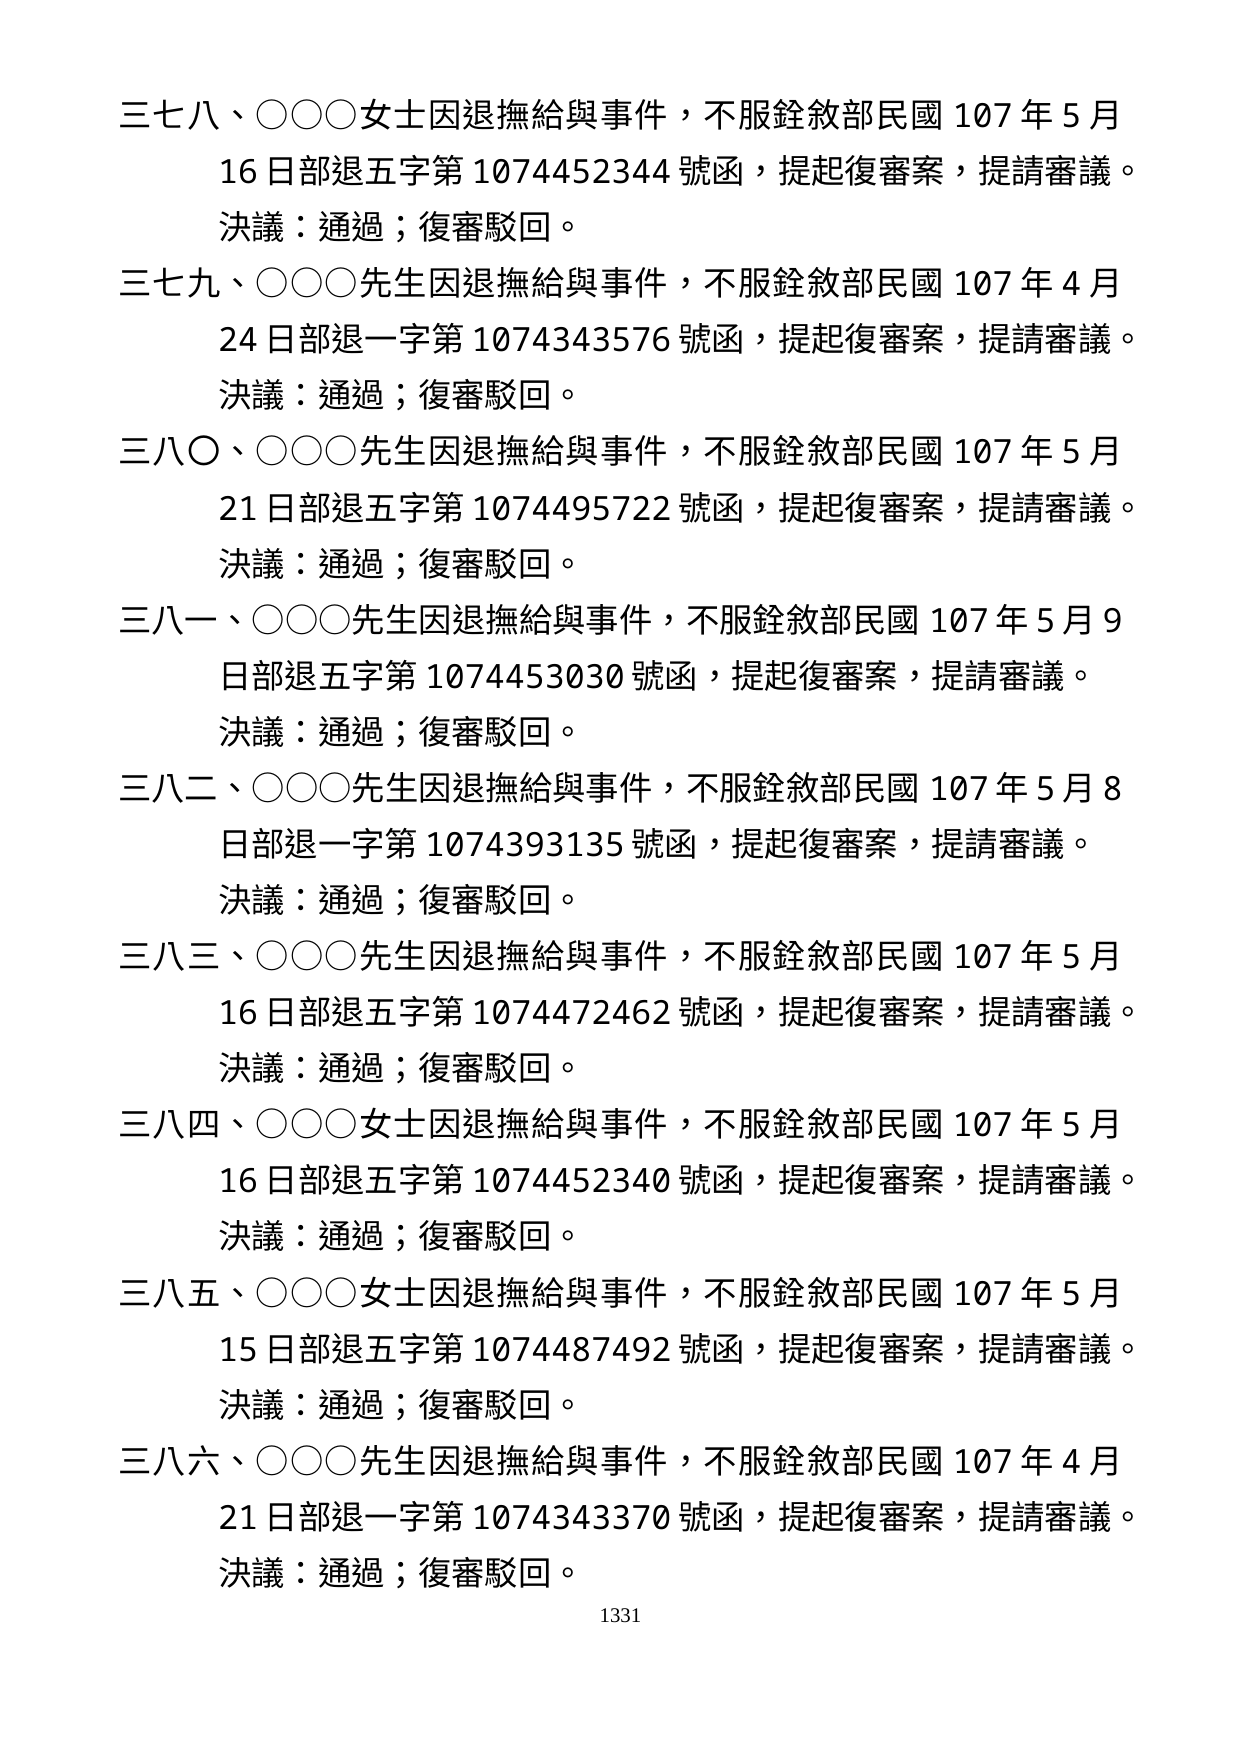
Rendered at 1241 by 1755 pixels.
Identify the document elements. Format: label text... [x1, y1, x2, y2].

text 三八二、○○○先生因退撫給與事件，不服銓敘部民國107年5月8日部退一字第1074393135號函，提起復審案，提請審議。 [118, 762, 1122, 866]
text 三七九、○○○先生因退撫給與事件，不服銓敘部民國107年4月24日部退一字第1074343576號函，提起復審案，提請審議。 [118, 257, 1122, 361]
text 三七八、○○○女士因退撫給與事件，不服銓敘部民國107年5月16日部退五字第1074452344號函，提起復審案，提請審議。 [118, 89, 1122, 193]
text 決議：通過；復審駁回。 [218, 537, 1122, 586]
text 決議：通過；復審駁回。 [218, 1210, 1122, 1258]
text 三八五、○○○女士因退撫給與事件，不服銓敘部民國107年5月15日部退五字第1074487492號函，提起復審案，提請審議。 [118, 1266, 1122, 1371]
text 決議：通過；復審駁回。 [218, 874, 1122, 922]
text 決議：通過；復審駁回。 [218, 1547, 1122, 1595]
text 決議：通過；復審駁回。 [218, 1378, 1122, 1427]
text 決議：通過；復審駁回。 [218, 201, 1122, 249]
text 三八三、○○○先生因退撫給與事件，不服銓敘部民國107年5月16日部退五字第1074472462號函，提起復審案，提請審議。 [118, 930, 1122, 1034]
text 三八六、○○○先生因退撫給與事件，不服銓敘部民國107年4月21日部退一字第1074343370號函，提起復審案，提請審議。 [118, 1434, 1122, 1539]
text 三八四、○○○女士因退撫給與事件，不服銓敘部民國107年5月16日部退五字第1074452340號函，提起復審案，提請審議。 [118, 1098, 1122, 1203]
text 決議：通過；復審駁回。 [218, 706, 1122, 754]
text 決議：通過；復審駁回。 [218, 369, 1122, 417]
text 三八〇、○○○先生因退撫給與事件，不服銓敘部民國107年5月21日部退五字第1074495722號函，提起復審案，提請審議。 [118, 425, 1122, 530]
text 三八一、○○○先生因退撫給與事件，不服銓敘部民國107年5月9日部退五字第1074453030號函，提起復審案，提請審議。 [118, 593, 1122, 698]
text 決議：通過；復審駁回。 [218, 1042, 1122, 1090]
